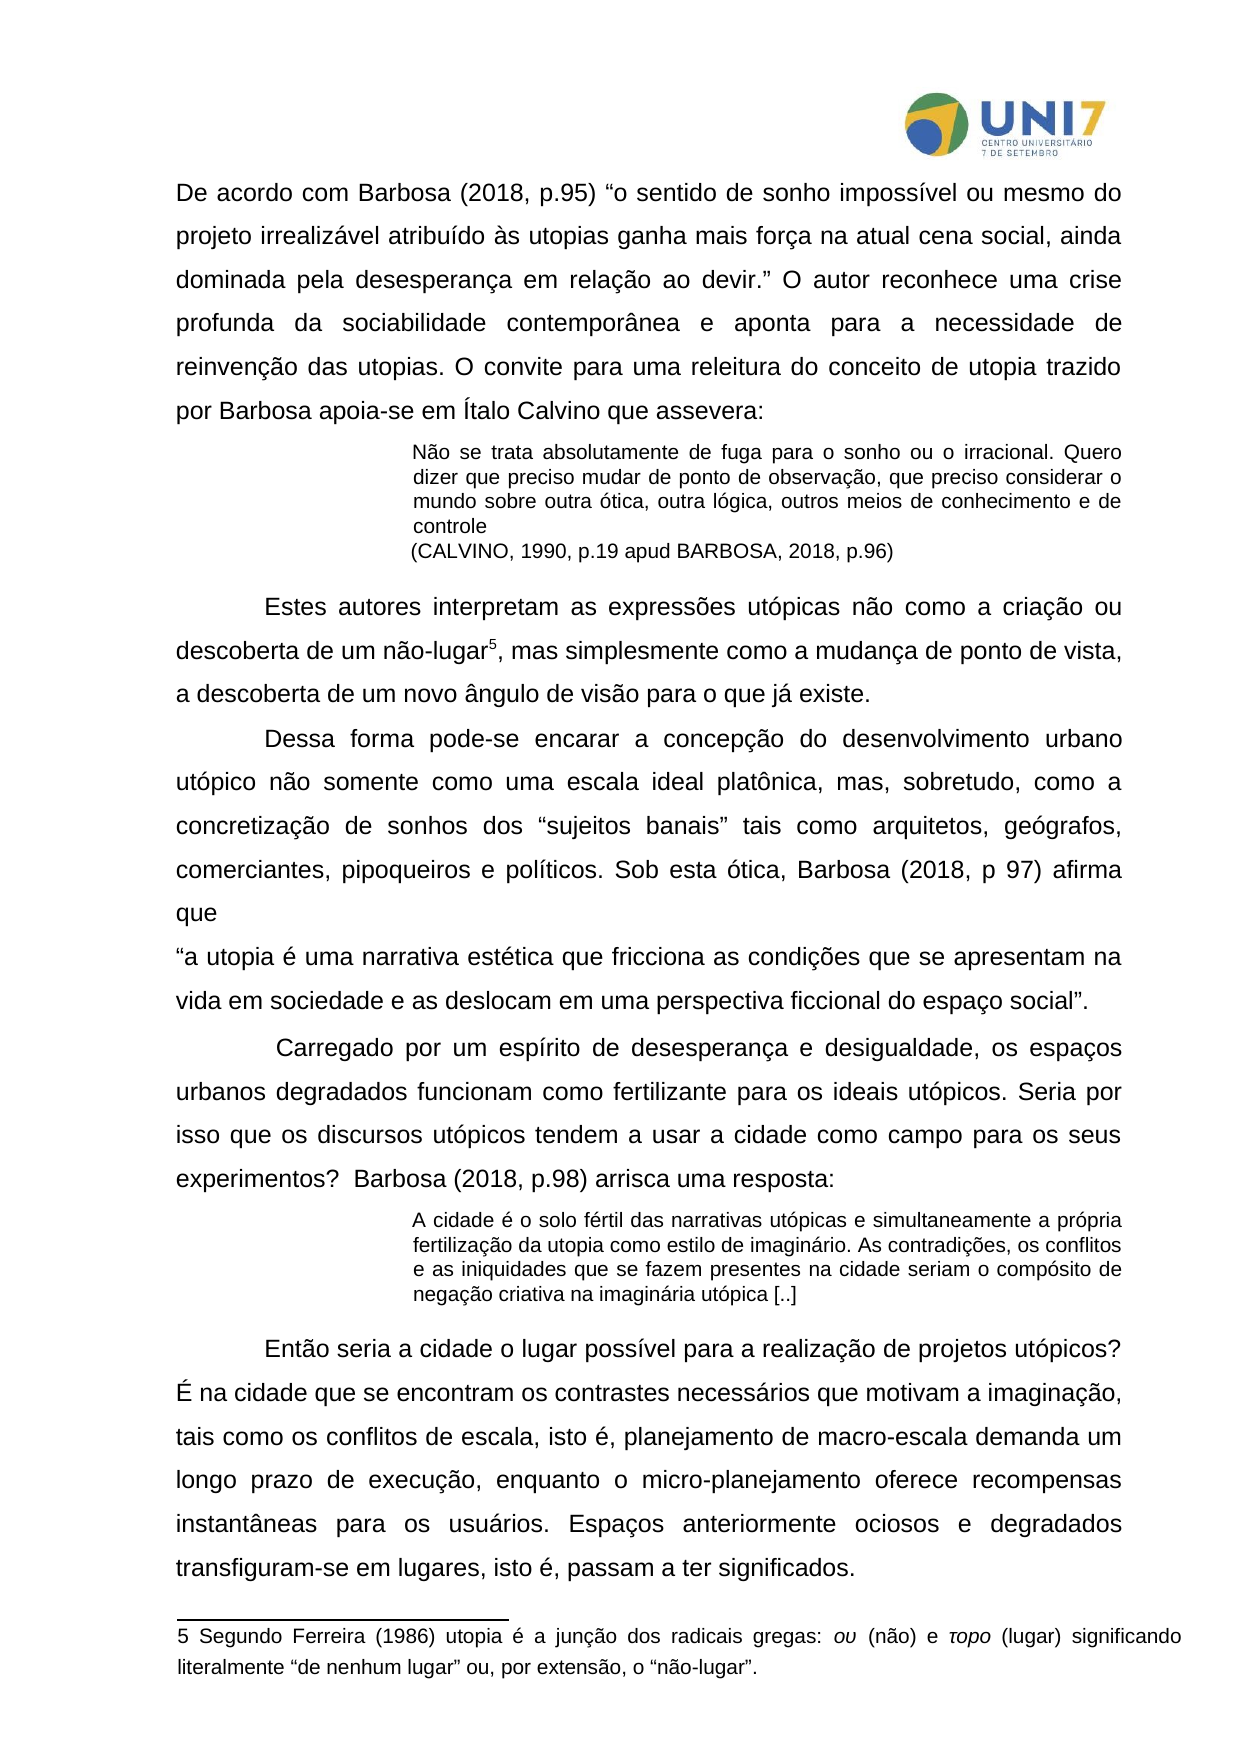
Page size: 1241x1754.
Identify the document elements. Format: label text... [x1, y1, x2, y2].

text Então seria a cidade o lugar possível para a realização de projetos utópicos? É na cidade que se encontram os contrastes necessários que motivam a imaginação, tais como os conflitos de escala, isto é, planejamento de macro-escala demanda um longo prazo de execução, enquanto o micro-planejamento oferece recompensas instantâneas para os usuários. Espaços anteriormente ociosos e degradados transfiguram-se em lugares, isto é, passam a ter significados. [176, 1334, 1123, 1581]
text Estes autores interpretam as expressões utópicas não como a criação ou descoberta de um não-lugar, mas simplesmente como a mudança de ponto de vista, a descoberta de um novo ângulo de visão para o que já existe. [176, 592, 1123, 708]
text “a utopia é uma narrativa estética que fricciona as condições que se apresentam na vida em sociedade e as deslocam em uma perspectiva ficcional do espaço social”. [176, 942, 1123, 1015]
text Não se trata absolutamente de fuga para o sonho ou o irracional. Quero dizer que preciso mudar de ponto de observação, que preciso considerar o mundo sobre outra ótica, outra lógica, outros meios de conhecimento e de controle [412, 440, 1123, 538]
text A cidade é o solo fértil das narrativas utópicas e simultaneamente a própria fertilização da utopia como estilo de imaginário. As contradições, os conflitos e as iniquidades que se fazem presentes na cidade seriam o compósito de negação criativa na imaginária utópica [..] [412, 1208, 1123, 1306]
text Segundo Ferreira (1986) utopia é a junção dos radicais gregas: ου (não) e τopo (lugar) significando literalmente “de nenhum lugar” ou, por extensão, o “não-lugar”. [177, 1620, 1182, 1678]
text Dessa forma pode-se encarar a concepção do desenvolvimento urbano utópico não somente como uma escala ideal platônica, mas, sobretudo, como a concretização de sonhos dos “sujeitos banais” tais como arquitetos, geógrafos, comerciantes, pipoqueiros e políticos. Sob esta ótica, Barbosa (2018, p 97) afirma que [176, 724, 1123, 927]
text Carregado por um espírito de desesperança e desigualdade, os espaços urbanos degradados funcionam como fertilizante para os ideais utópicos. Seria por isso que os discursos utópicos tendem a usar a cidade como campo para os seus experimentos? Barbosa (2018, p.98) arrisca uma resposta: [176, 1033, 1123, 1193]
text (CALVINO, 1990, p.19 apud BARBOSA, 2018, p.96) [177, 539, 1133, 563]
text De acordo com Barbosa (2018, p.95) “o sentido de sonho impossível ou mesmo do projeto irrealizável atribuído às utopias ganha mais força na atual cena social, ainda dominada pela desesperança em relação ao devir.” O autor reconhece uma crise profunda da sociabilidade contemporânea e aponta para a necessidade de reinvenção das utopias. O convite para uma releitura do conceito de utopia trazido por Barbosa apoia-se em Ítalo Calvino que assevera: [176, 177, 1123, 424]
